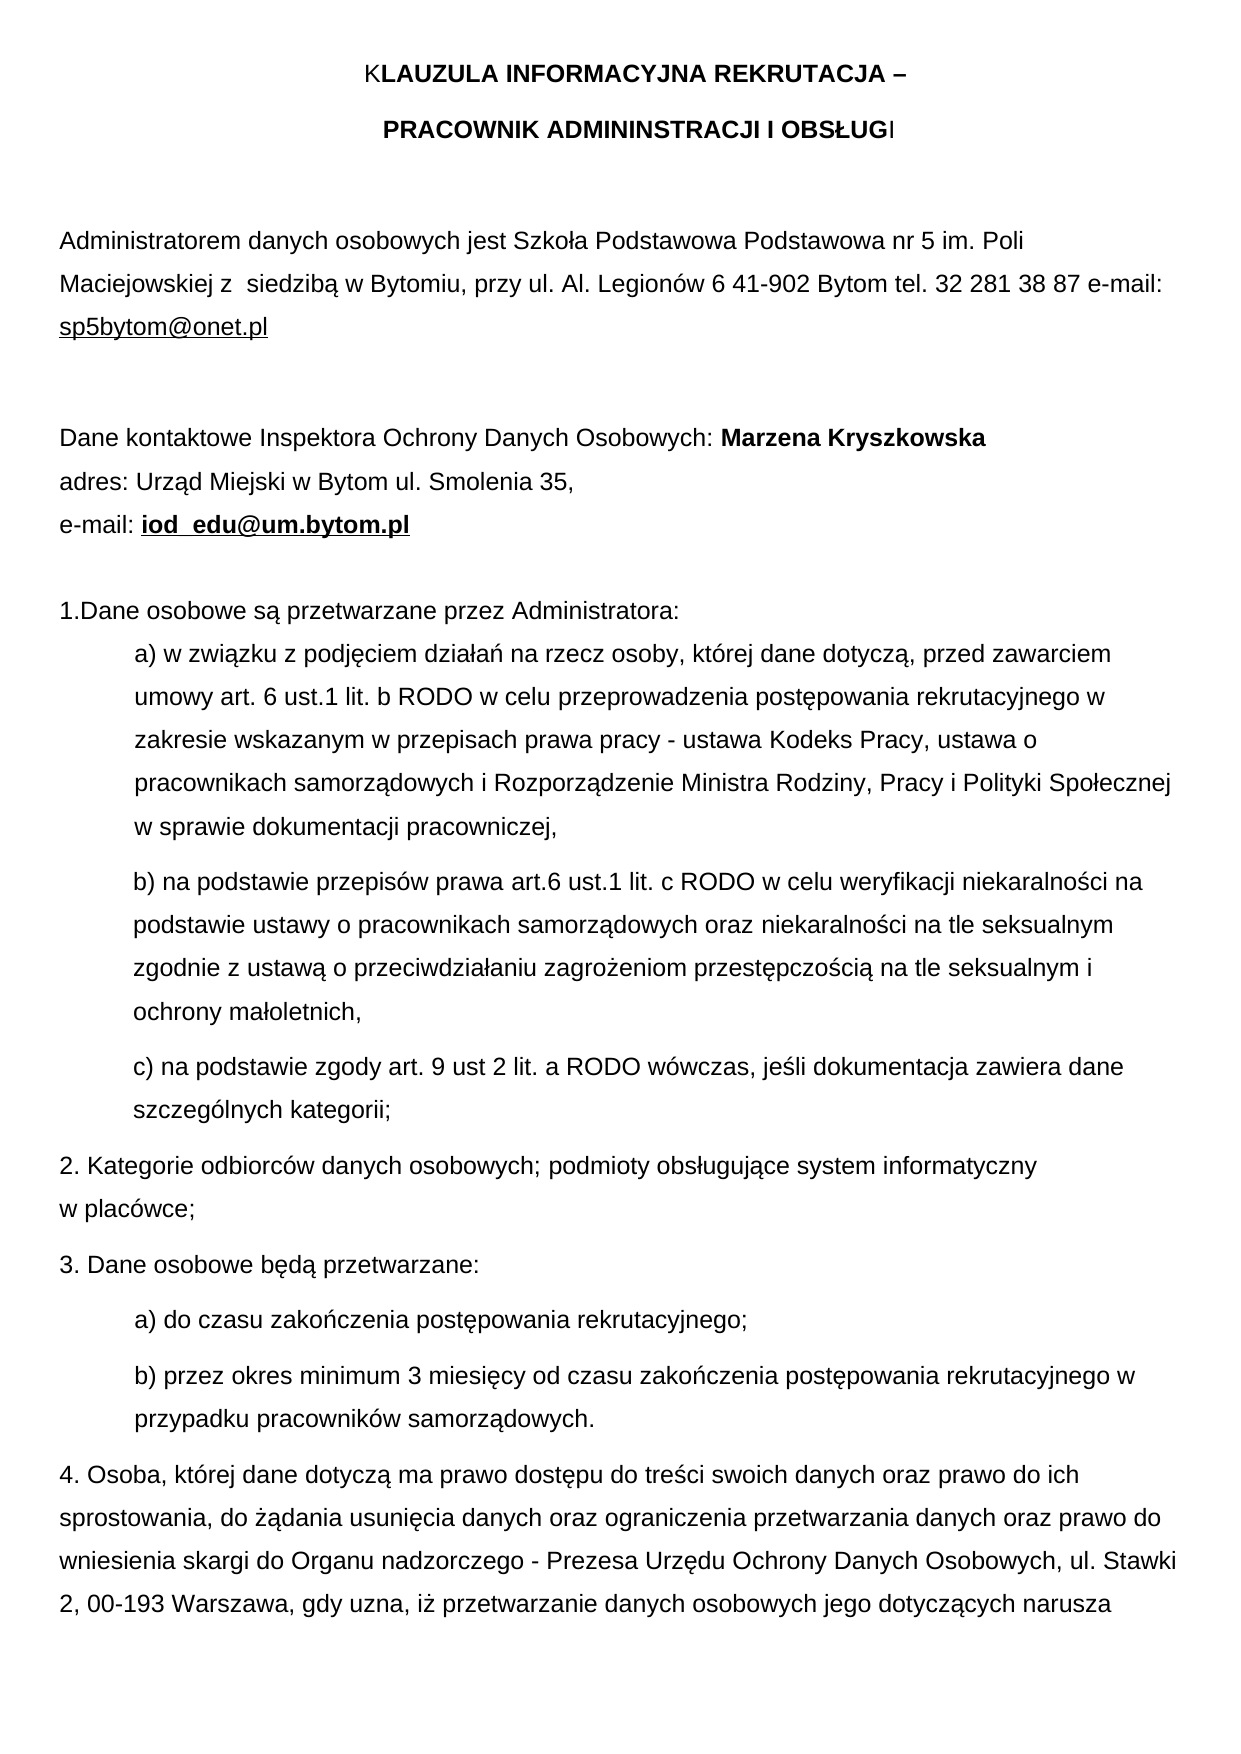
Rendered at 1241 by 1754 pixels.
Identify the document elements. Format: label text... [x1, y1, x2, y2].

text Dane kontaktowe Inspektora Ochrony Danych Osobowych: Marzena Kryszkowska [59, 423, 1181, 452]
list 3. Dane osobowe będą przetwarzane: [59, 1250, 1181, 1278]
list a) do czasu zakończenia postępowania rekrutacyjnego; [97, 1305, 1181, 1334]
text KLAUZULA INFORMACYJNA REKRUTACJA – [59, 59, 1181, 88]
text PRACOWNIK ADMININSTRACJI I OBSŁUGI [59, 115, 1181, 143]
list b) przez okres minimum 3 miesięcy od czasu zakończenia postępowania rekrutacyjnego w przypadku pracowników samorządowych. [97, 1361, 1181, 1433]
list c) na podstawie zgody art. 9 ust 2 lit. a RODO wówczas, jeśli dokumentacja zawiera dane szczególnych kategorii; [103, 1052, 1181, 1124]
list b) na podstawie przepisów prawa art.6 ust.1 lit. c RODO w celu weryfikacji niekaralności na podstawie ustawy o pracownikach samorządowych oraz niekaralności na tle seksualnym zgodnie z ustawą o przeciwdziałaniu zagrożeniom przestępczością na tle seksualnym i ochrony małoletnich, [103, 867, 1181, 1025]
list a) w związku z podjęciem działań na rzecz osoby, której dane dotyczą, przed zawarciem umowy art. 6 ust.1 lit. b RODO w celu przeprowadzenia postępowania rekrutacyjnego w zakresie wskazanym w przepisach prawa pracy - ustawa Kodeks Pracy, ustawa o pracownikach samorządowych i Rozporządzenie Ministra Rodziny, Pracy i Polityki Społecznej w sprawie dokumentacji pracowniczej, [103, 639, 1181, 840]
list 4. Osoba, której dane dotyczą ma prawo dostępu do treści swoich danych oraz prawo do ich sprostowania, do żądania usunięcia danych oraz ograniczenia przetwarzania danych oraz prawo do wniesienia skargi do Organu nadzorczego - Prezesa Urzędu Ochrony Danych Osobowych, ul. Stawki 2, 00-193 Warszawa, gdy uzna, iż przetwarzanie danych osobowych jego dotyczących narusza [59, 1460, 1181, 1618]
text Administratorem danych osobowych jest Szkoła Podstawowa Podstawowa nr 5 im. Poli Maciejowskiej z siedzibą w Bytomiu, przy ul. Al. Legionów 6 41-902 Bytom tel. 32 281 38 87 e-mail: sp5bytom@onet.pl [59, 226, 1181, 341]
list 1.Dane osobowe są przetwarzane przez Administratora: [59, 596, 1181, 625]
text e-mail: iod_edu@um.bytom.pl [59, 510, 1181, 538]
text adres: Urząd Miejski w Bytom ul. Smolenia 35, [59, 467, 1181, 495]
list 2. Kategorie odbiorców danych osobowych; podmioty obsługujące system informatyczny w placówce; [59, 1151, 1181, 1223]
